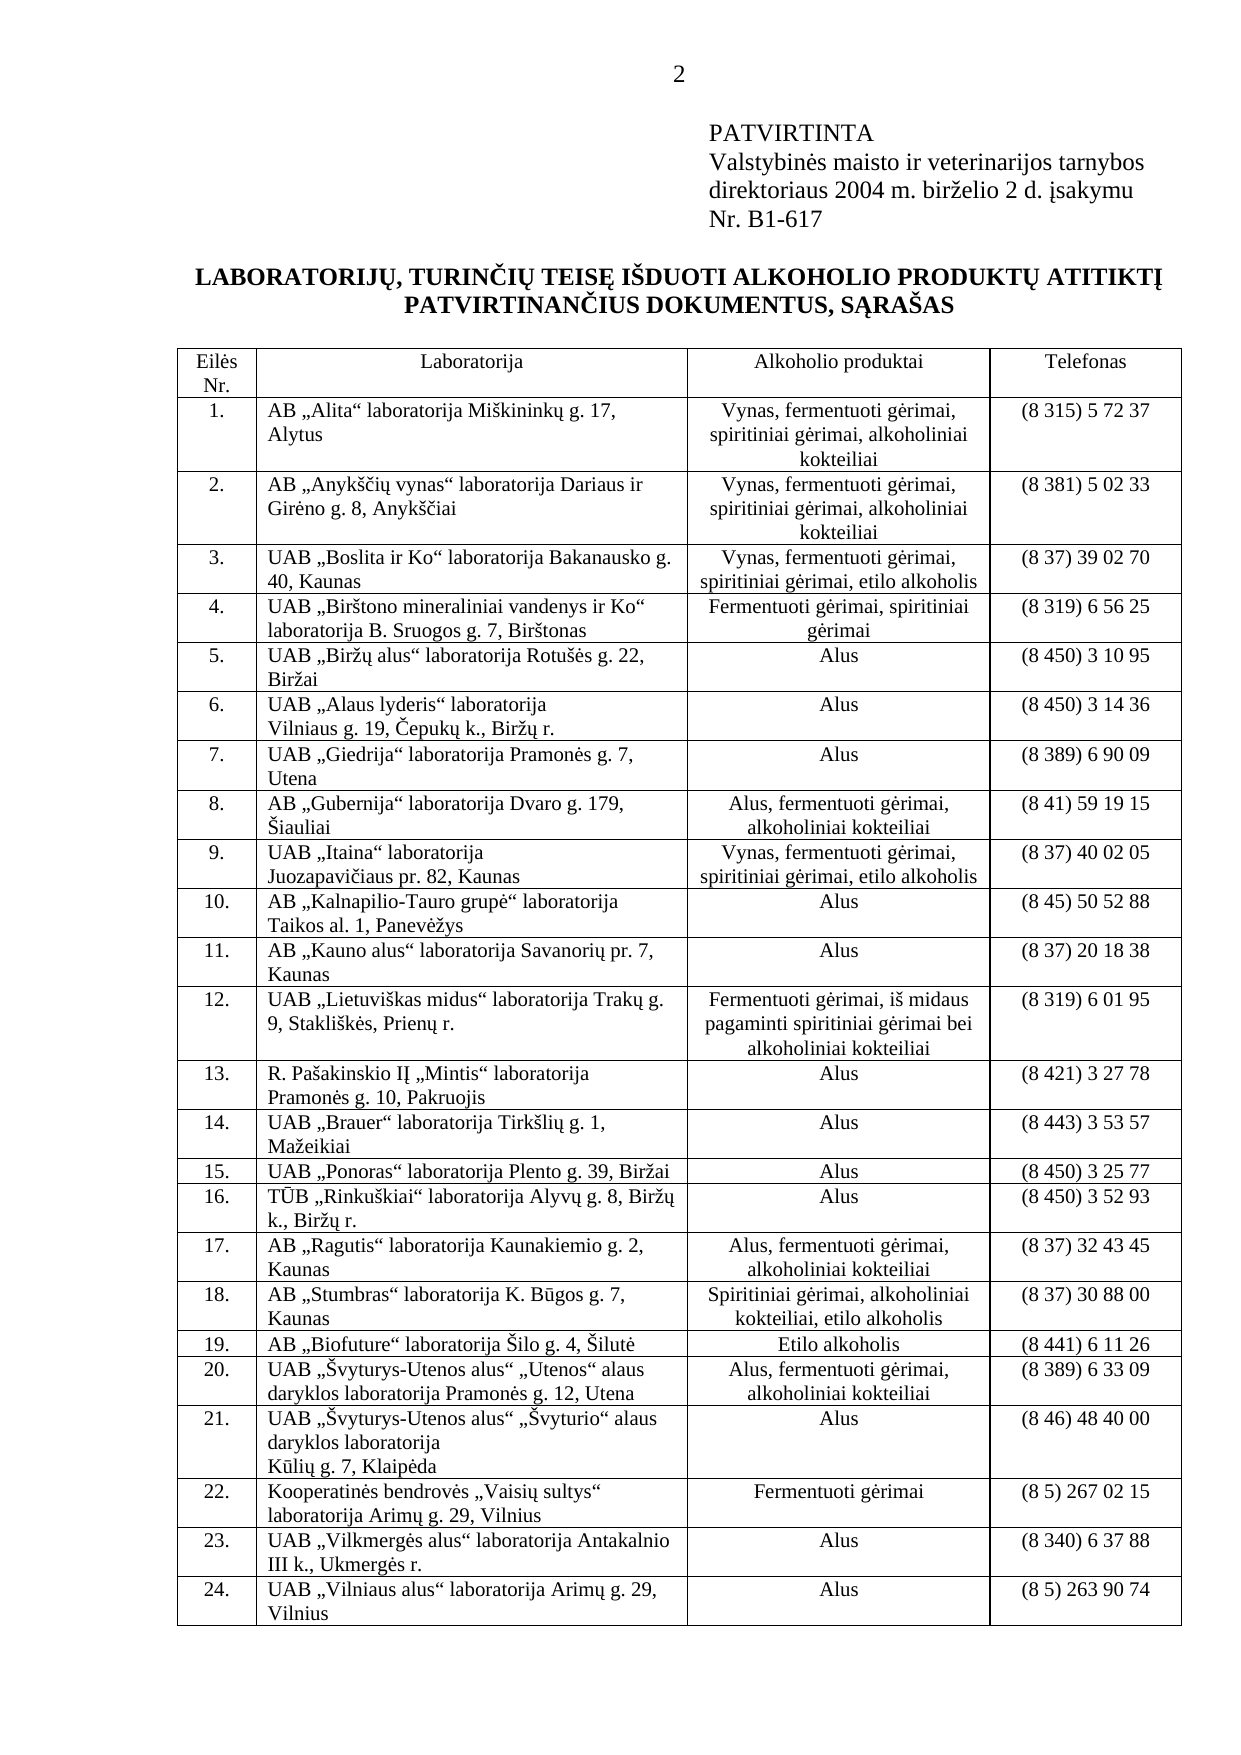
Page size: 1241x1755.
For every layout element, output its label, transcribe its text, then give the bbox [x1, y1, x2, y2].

table_cell Kooperatinės bendrovės „Vaisių sultys“ laboratorija Arimų g. 29, Vilnius [257, 1479, 687, 1527]
table_cell AB „Biofuture“ laboratorija Šilo g. 4, Šilutė [257, 1331, 687, 1356]
table_cell Alus [688, 692, 989, 740]
table_cell UAB „Vilkmergės alus“ laboratorija Antakalnio III k., Ukmergės r. [257, 1528, 687, 1576]
table_cell Alus, fermentuoti gėrimai, alkoholiniai kokteiliai [688, 1233, 989, 1281]
table_cell 15. [178, 1159, 256, 1183]
table_cell (8 450) 3 10 95 [991, 643, 1181, 691]
table_cell 5. [178, 643, 256, 691]
table_cell Alus [688, 741, 989, 789]
table_cell 16. [178, 1184, 256, 1232]
table_cell Alus [688, 1184, 989, 1232]
table_cell 3. [178, 545, 256, 593]
table_cell 24. [178, 1577, 256, 1625]
table_cell 2. [178, 472, 256, 544]
table_cell Fermentuoti gėrimai, spiritiniai gėrimai [688, 594, 989, 642]
table_cell AB „Kalnapilio-Tauro grupė“ laboratorija Taikos al. 1, Panevėžys [257, 889, 687, 937]
table_cell Alus [688, 938, 989, 986]
table_cell UAB „Brauer“ laboratorija Tirkšlių g. 1, Mažeikiai [257, 1110, 687, 1158]
table_cell (8 450) 3 25 77 [991, 1159, 1181, 1183]
table_cell (8 37) 40 02 05 [991, 840, 1181, 888]
table_cell (8 441) 6 11 26 [991, 1331, 1181, 1356]
table_cell 17. [178, 1233, 256, 1281]
table_cell 22. [178, 1479, 256, 1527]
table_cell 9. [178, 840, 256, 888]
text PATVIRTINANČIUS DOKUMENTUS, SĄRAŠAS [177, 291, 1181, 319]
table_cell UAB „Švyturys-Utenos alus“ „Utenos“ alaus daryklos laboratorija Pramonės g. 12, Utena [257, 1357, 687, 1405]
table_cell UAB „Alaus lyderis“ laboratorija Vilniaus g. 19, Čepukų k., Biržų r. [257, 692, 687, 740]
table_cell (8 389) 6 33 09 [991, 1357, 1181, 1405]
table_cell (8 450) 3 14 36 [991, 692, 1181, 740]
table_cell 12. [178, 987, 256, 1059]
table_cell R. Pašakinskio IĮ „Mintis“ laboratorija Pramonės g. 10, Pakruojis [257, 1061, 687, 1109]
table_cell UAB „Ponoras“ laboratorija Plento g. 39, Biržai [257, 1159, 687, 1183]
text direktoriaus 2004 m. birželio 2 d. įsakymu [709, 176, 1181, 204]
table_cell UAB „Biržų alus“ laboratorija Rotušės g. 22, Biržai [257, 643, 687, 691]
table_cell (8 41) 59 19 15 [991, 791, 1181, 839]
table_cell Vynas, fermentuoti gėrimai, spiritiniai gėrimai, alkoholiniai kokteiliai [688, 398, 989, 471]
table_cell (8 46) 48 40 00 [991, 1406, 1181, 1478]
table_cell (8 315) 5 72 37 [991, 398, 1181, 471]
table_cell AB „Anykščių vynas“ laboratorija Dariaus ir Girėno g. 8, Anykščiai [257, 472, 687, 544]
table_cell Vynas, fermentuoti gėrimai, spiritiniai gėrimai, alkoholiniai kokteiliai [688, 472, 989, 544]
table_cell UAB „Vilniaus alus“ laboratorija Arimų g. 29, Vilnius [257, 1577, 687, 1625]
table_cell (8 5) 267 02 15 [991, 1479, 1181, 1527]
table_cell 8. [178, 791, 256, 839]
table_cell (8 319) 6 56 25 [991, 594, 1181, 642]
table_cell Etilo alkoholis [688, 1331, 989, 1356]
table_cell Vynas, fermentuoti gėrimai, spiritiniai gėrimai, etilo alkoholis [688, 545, 989, 593]
table_cell 13. [178, 1061, 256, 1109]
table_header Eilės Nr. [178, 349, 256, 397]
table_cell Vynas, fermentuoti gėrimai, spiritiniai gėrimai, etilo alkoholis [688, 840, 989, 888]
table_cell AB „Ragutis“ laboratorija Kaunakiemio g. 2, Kaunas [257, 1233, 687, 1281]
table_cell UAB „Birštono mineraliniai vandenys ir Ko“ laboratorija B. Sruogos g. 7, Birštonas [257, 594, 687, 642]
table_cell Alus [688, 1528, 989, 1576]
table_cell (8 37) 39 02 70 [991, 545, 1181, 593]
table_cell 20. [178, 1357, 256, 1405]
table_cell Alus [688, 1577, 989, 1625]
table_cell 19. [178, 1331, 256, 1356]
table_cell 21. [178, 1406, 256, 1478]
table_cell Alus [688, 1159, 989, 1183]
table_cell 10. [178, 889, 256, 937]
table_cell (8 45) 50 52 88 [991, 889, 1181, 937]
table_cell 18. [178, 1282, 256, 1330]
table_cell (8 421) 3 27 78 [991, 1061, 1181, 1109]
table_cell Fermentuoti gėrimai, iš midaus pagaminti spiritiniai gėrimai bei alkoholiniai kokteiliai [688, 987, 989, 1059]
table_cell AB „Stumbras“ laboratorija K. Būgos g. 7, Kaunas [257, 1282, 687, 1330]
table_cell (8 381) 5 02 33 [991, 472, 1181, 544]
table_cell AB „Gubernija“ laboratorija Dvaro g. 179, Šiauliai [257, 791, 687, 839]
table_header Alkoholio produktai [688, 349, 989, 397]
table_cell (8 37) 32 43 45 [991, 1233, 1181, 1281]
table_cell (8 319) 6 01 95 [991, 987, 1181, 1059]
table_cell TŪB „Rinkuškiai“ laboratorija Alyvų g. 8, Biržų k., Biržų r. [257, 1184, 687, 1232]
table_cell Alus [688, 889, 989, 937]
table_cell UAB „Lietuviškas midus“ laboratorija Trakų g. 9, Stakliškės, Prienų r. [257, 987, 687, 1059]
table_cell 14. [178, 1110, 256, 1158]
table_cell 6. [178, 692, 256, 740]
table_cell Alus [688, 1061, 989, 1109]
table_cell AB „Kauno alus“ laboratorija Savanorių pr. 7, Kaunas [257, 938, 687, 986]
table_cell (8 450) 3 52 93 [991, 1184, 1181, 1232]
table_cell UAB „Itaina“ laboratorija Juozapavičiaus pr. 82, Kaunas [257, 840, 687, 888]
table_cell 11. [178, 938, 256, 986]
table_cell (8 340) 6 37 88 [991, 1528, 1181, 1576]
table_header Telefonas [991, 349, 1181, 397]
table_cell Alus, fermentuoti gėrimai, alkoholiniai kokteiliai [688, 1357, 989, 1405]
table_cell 23. [178, 1528, 256, 1576]
table_cell UAB „Švyturys-Utenos alus“ „Švyturio“ alaus daryklos laboratorija Kūlių g. 7, Klaipėda [257, 1406, 687, 1478]
table_header Laboratorija [257, 349, 687, 397]
text PATVIRTINTA [709, 118, 1181, 147]
table_cell AB „Alita“ laboratorija Miškininkų g. 17, Alytus [257, 398, 687, 471]
table_cell 4. [178, 594, 256, 642]
table_cell UAB „Boslita ir Ko“ laboratorija Bakanausko g. 40, Kaunas [257, 545, 687, 593]
table_cell Alus [688, 643, 989, 691]
table_cell UAB „Giedrija“ laboratorija Pramonės g. 7, Utena [257, 741, 687, 789]
text Valstybinės maisto ir veterinarijos tarnybos [709, 147, 1181, 176]
table_cell Alus [688, 1110, 989, 1158]
text Nr. B1-617 [709, 204, 1181, 233]
table_cell Spiritiniai gėrimai, alkoholiniai kokteiliai, etilo alkoholis [688, 1282, 989, 1330]
table_cell Alus, fermentuoti gėrimai, alkoholiniai kokteiliai [688, 791, 989, 839]
table_cell (8 37) 20 18 38 [991, 938, 1181, 986]
table_cell Alus [688, 1406, 989, 1478]
table_cell (8 389) 6 90 09 [991, 741, 1181, 789]
text LABORATORIJŲ, TURINČIŲ TEISĘ IŠDUOTI ALKOHOLIO PRODUKTŲ ATITIKTĮ [177, 262, 1181, 291]
table_cell (8 37) 30 88 00 [991, 1282, 1181, 1330]
table_cell (8 443) 3 53 57 [991, 1110, 1181, 1158]
table_cell 1. [178, 398, 256, 471]
table_cell (8 5) 263 90 74 [991, 1577, 1181, 1625]
table_cell Fermentuoti gėrimai [688, 1479, 989, 1527]
table_cell 7. [178, 741, 256, 789]
